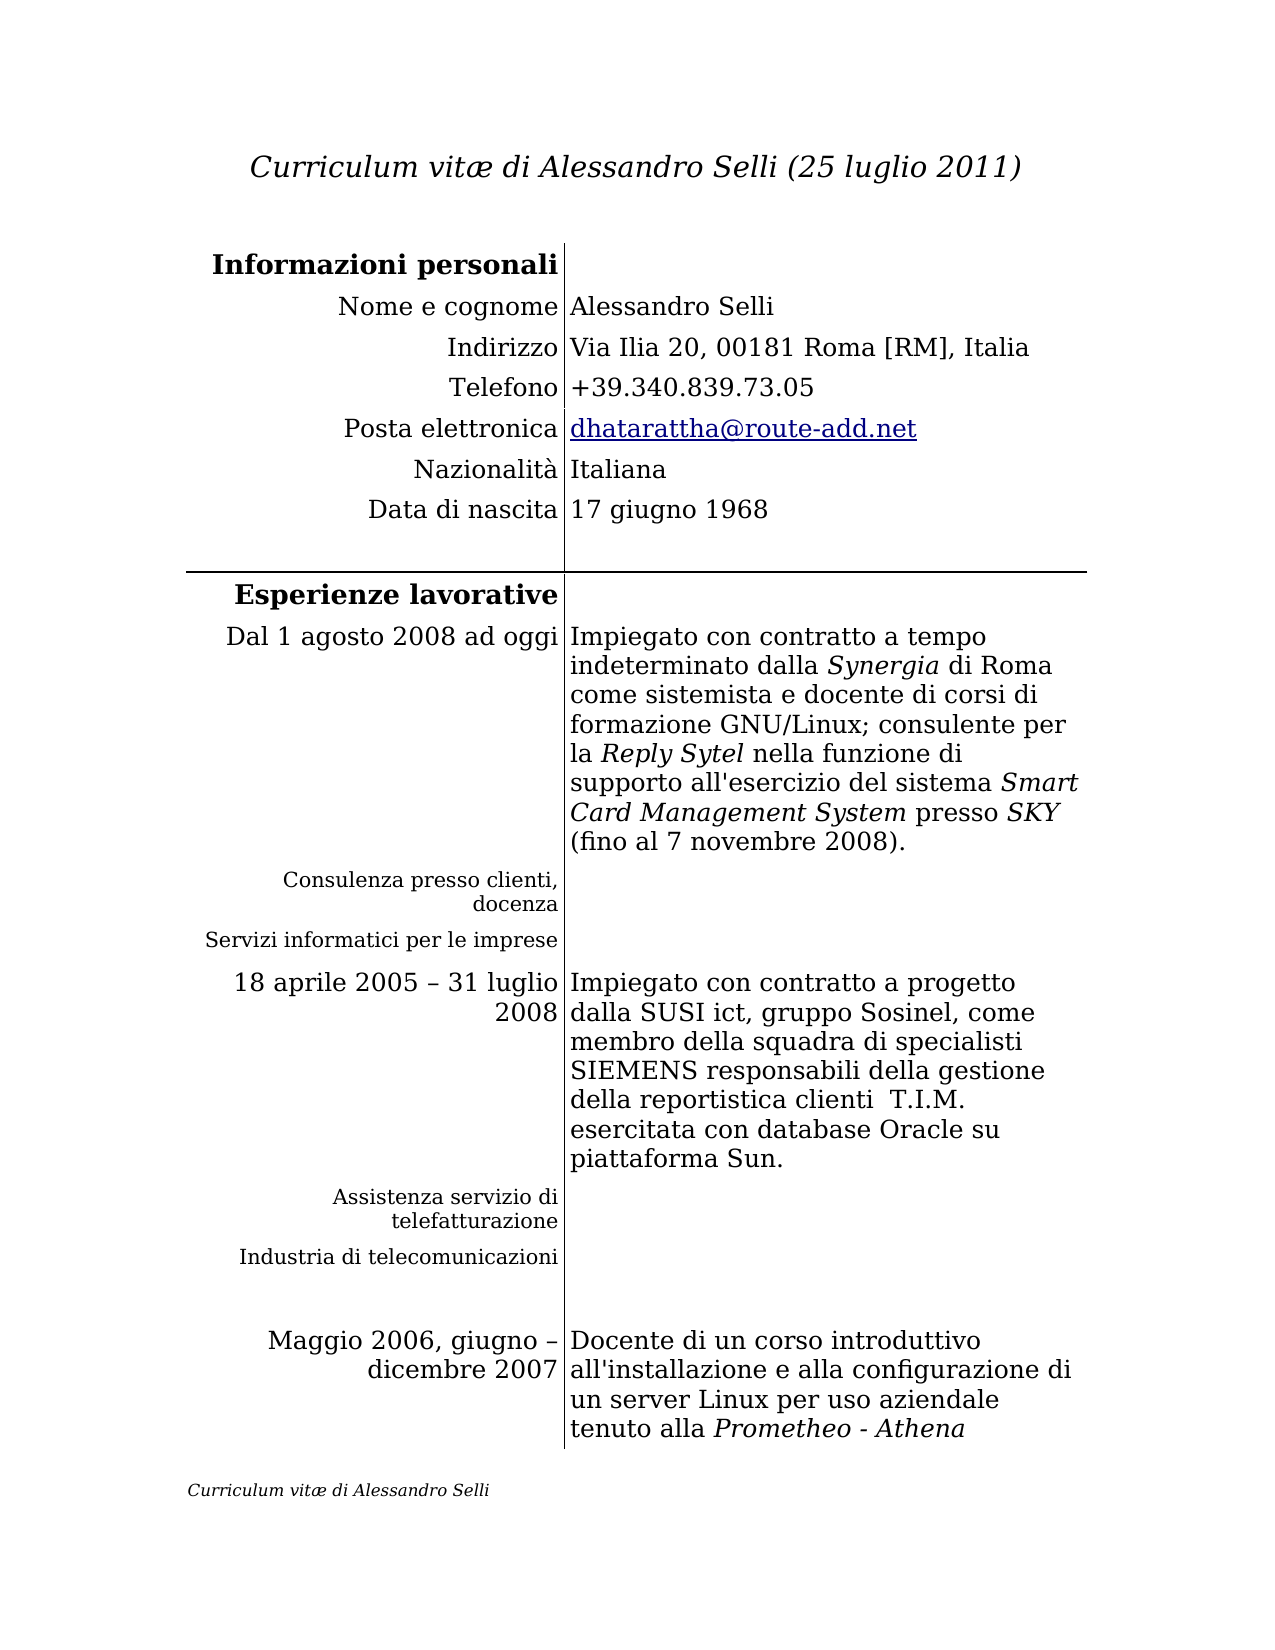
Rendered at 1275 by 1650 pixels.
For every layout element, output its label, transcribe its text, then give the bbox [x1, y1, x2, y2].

table_cell Maggio 2006, giugno – dicembre 2007 [186, 1321, 564, 1449]
table_cell [186, 1280, 564, 1321]
table_cell [565, 862, 1087, 922]
table_cell Telefono [186, 368, 564, 408]
table_cell Esperienze lavorative [186, 574, 564, 616]
table_header [565, 243, 1087, 286]
table_cell [565, 574, 1087, 616]
table_cell Indirizzo [186, 327, 564, 368]
table_cell [565, 1239, 1087, 1280]
table_cell dhatarattha@route-add.net [565, 409, 1087, 449]
table_cell Servizi informatici per le imprese [186, 922, 564, 963]
table_cell Industria di telecomunicazioni [186, 1239, 564, 1280]
table_cell Via Ilia 20, 00181 Roma [RM], Italia [565, 327, 1087, 368]
table_cell 17 giugno 1968 [565, 490, 1087, 531]
table_cell Nome e cognome [186, 286, 564, 327]
table_cell Italiana [565, 449, 1087, 490]
table_cell 18 aprile 2005 – 31 luglio 2008 [186, 963, 564, 1179]
table_cell Dal 1 agosto 2008 ad oggi [186, 616, 564, 862]
table_cell [186, 531, 564, 571]
table_cell Nazionalità [186, 449, 564, 490]
table_cell [565, 922, 1087, 963]
table_header Informazioni personali [186, 243, 564, 286]
table_cell Data di nascita [186, 490, 564, 531]
text Curriculum vitæ di Alessandro Selli (25 luglio 2011) [187, 150, 1087, 184]
table_cell Docente di un corso introduttivo all'installazione e alla configurazione di un server Linux per uso aziendale tenuto alla Prometheo - Athena [565, 1321, 1087, 1449]
table_cell Impiegato con contratto a tempo indeterminato dalla Synergia di Roma come sistemista e docente di corsi di formazione GNU/Linux; consulente per la Reply Sytel nella funzione di supporto all'esercizio del sistema Smart Card Management System presso SKY (fino al 7 novembre 2008). [565, 616, 1087, 862]
table_cell Posta elettronica [186, 409, 564, 449]
table_cell Assistenza servizio di telefatturazione [186, 1179, 564, 1239]
table_cell [565, 531, 1087, 571]
table_cell Alessandro Selli [565, 286, 1087, 327]
table_cell [565, 1280, 1087, 1321]
table_cell +39.340.839.73.05 [565, 368, 1087, 408]
table_cell Consulenza presso clienti, docenza [186, 862, 564, 922]
table_cell Impiegato con contratto a progetto dalla SUSI ict, gruppo Sosinel, come membro della squadra di specialisti SIEMENS responsabili della gestione della reportistica clienti T.I.M. esercitata con database Oracle su piattaforma Sun. [565, 963, 1087, 1179]
table_cell [565, 1179, 1087, 1239]
